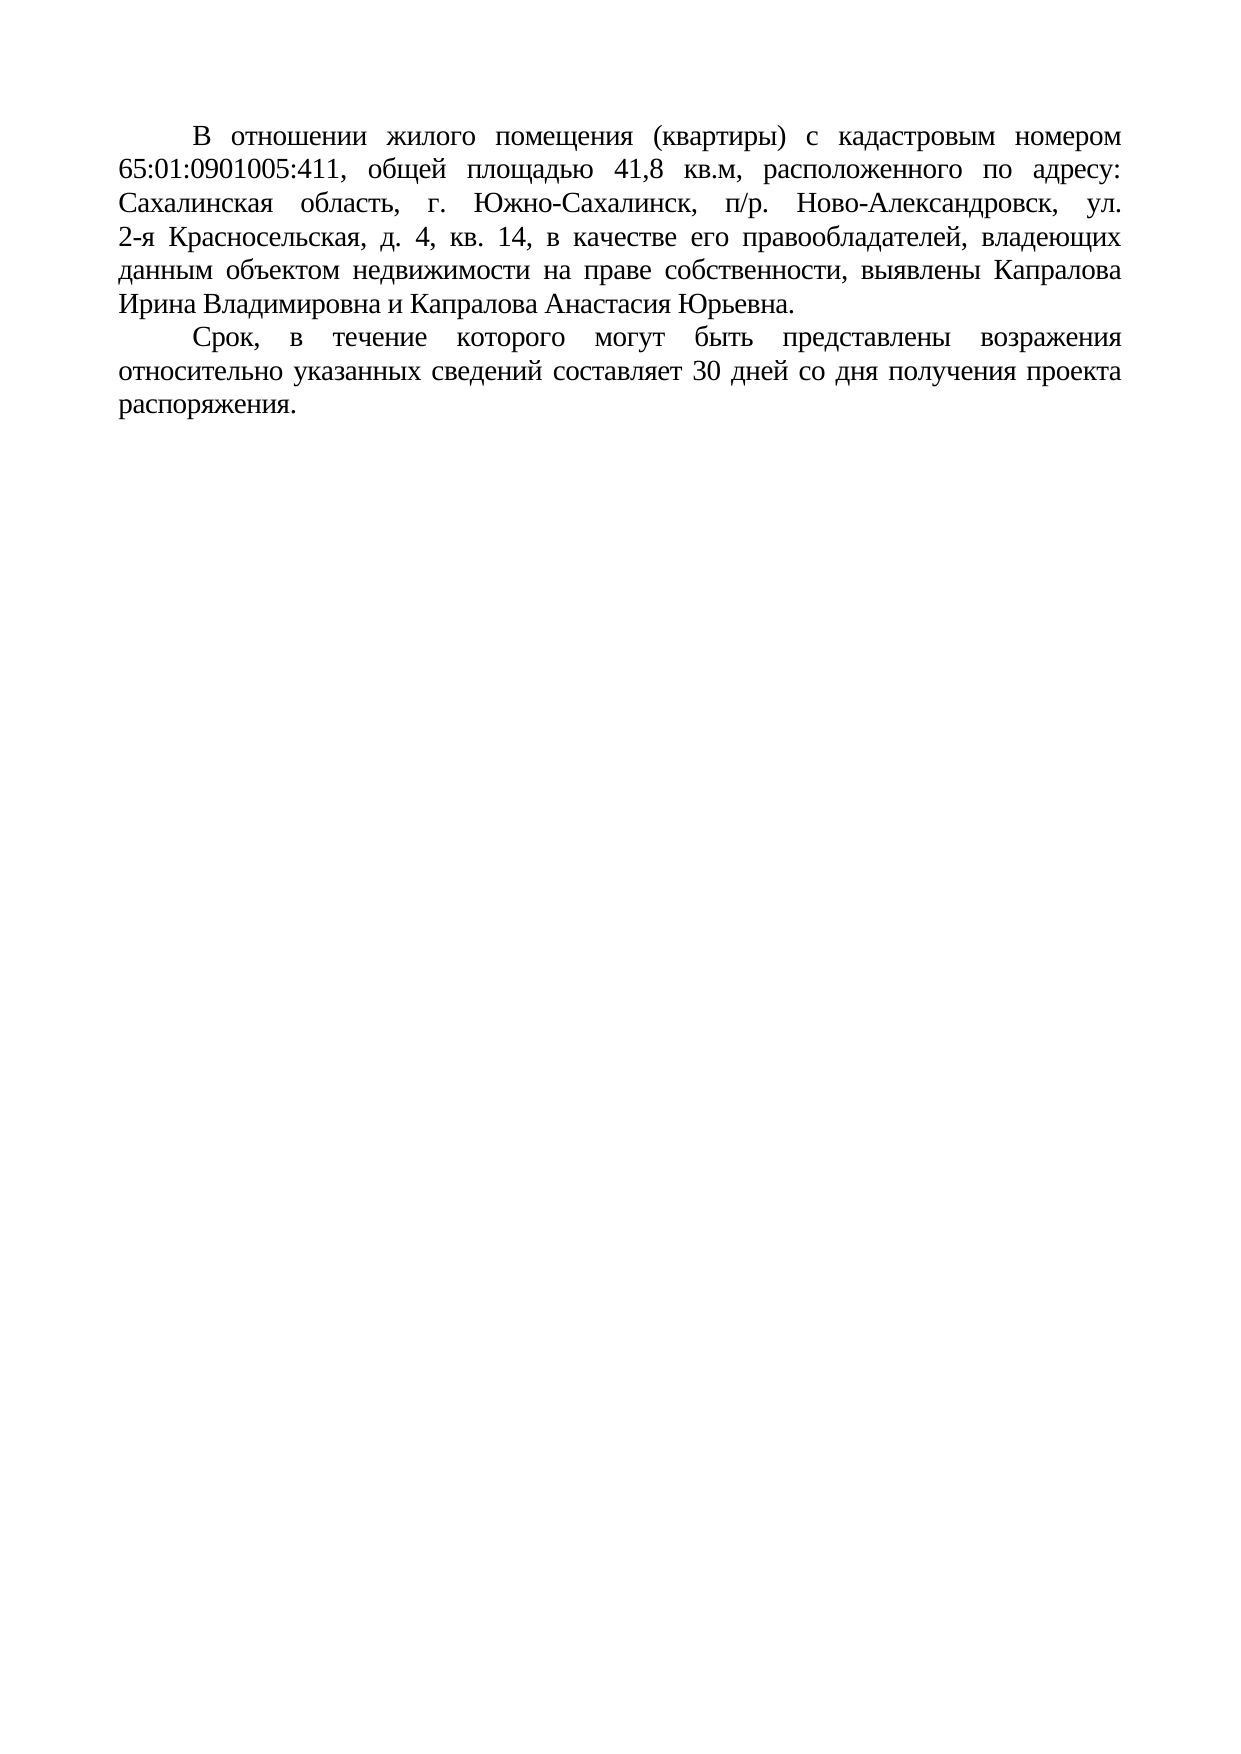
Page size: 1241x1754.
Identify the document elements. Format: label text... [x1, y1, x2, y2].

text Срок, в течение которого могут быть представлены возражения относительно указанных сведений составляет 30 дней со дня получения проекта распоряжения. [118, 319, 1122, 420]
text В отношении жилого помещения (квартиры) с кадастровым номером 65:01:0901005:411, общей площадью 41,8 кв.м, расположенного по адресу: Сахалинская область, г. Южно-Сахалинск, п/р. Ново-Александровск, ул. 2-я Красносельская, д. 4, кв. 14, в качестве его правообладателей, владеющих данным объектом недвижимости на праве собственности, выявлены Капралова Ирина Владимировна и Капралова Анастасия Юрьевна. [118, 118, 1122, 319]
